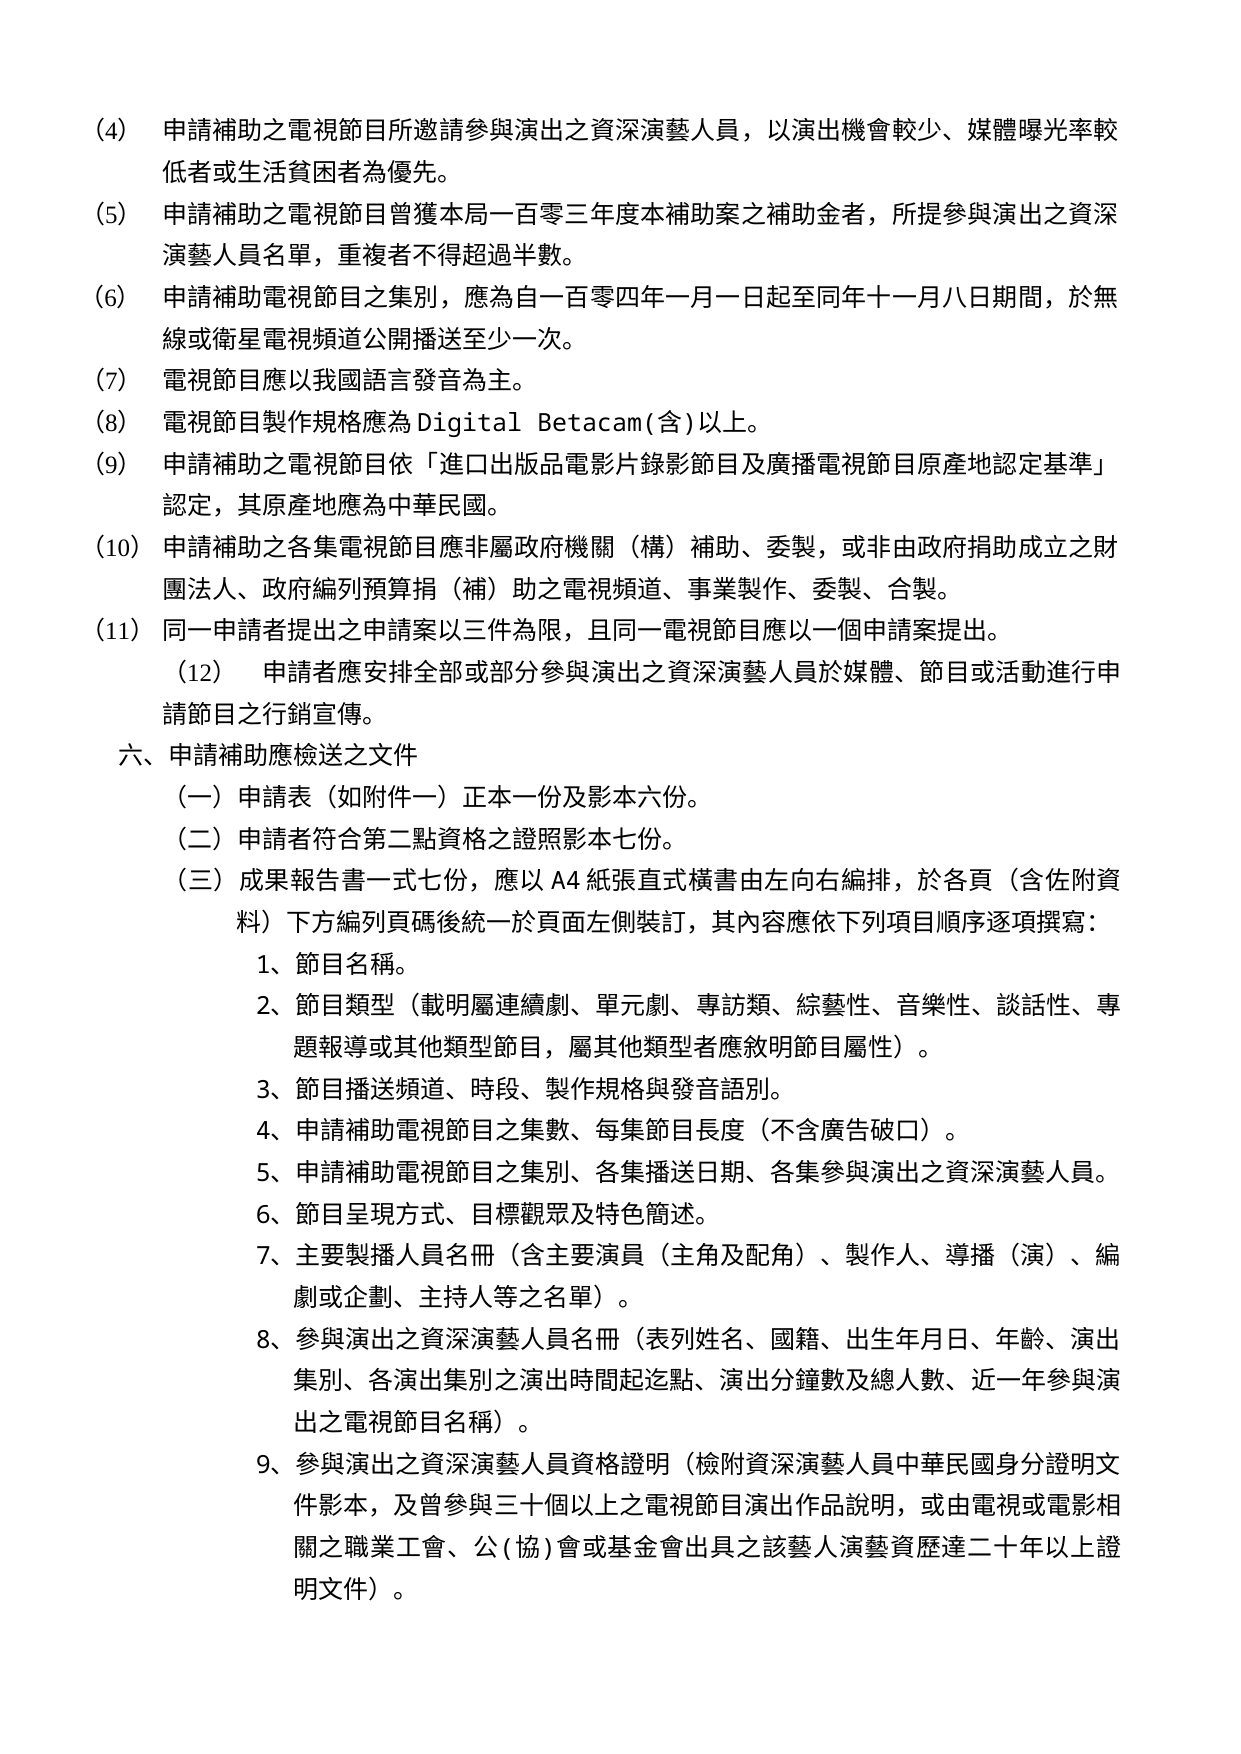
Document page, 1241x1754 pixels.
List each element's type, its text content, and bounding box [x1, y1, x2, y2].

list 電視節目製作規格應為Digital Betacam(含)以上。 [80, 398, 1122, 440]
text 2、節目類型（載明屬連續劇、單元劇、專訪類、綜藝性、音樂性、談話性、專題報導或其他類型節目，屬其他類型者應敘明節目屬性）。 [256, 981, 1122, 1065]
text 6、節目呈現方式、目標觀眾及特色簡述。 [256, 1190, 1122, 1231]
list 申請補助之電視節目曾獲本局一百零三年度本補助案之補助金者，所提參與演出之資深演藝人員名單，重複者不得超過半數。 [80, 190, 1122, 273]
text 9、參與演出之資深演藝人員資格證明（檢附資深演藝人員中華民國身分證明文件影本，及曾參與三十個以上之電視節目演出作品說明，或由電視或電影相關之職業工會、公(協)會或基金會出具之該藝人演藝資歷達二十年以上證明文件）。 [256, 1440, 1122, 1606]
text 4、申請補助電視節目之集數、每集節目長度（不含廣告破口）。 [256, 1106, 1122, 1148]
text 8、參與演出之資深演藝人員名冊（表列姓名、國籍、出生年月日、年齡、演出集別、各演出集別之演出時間起迄點、演出分鐘數及總人數、近一年參與演出之電視節目名稱）。 [256, 1315, 1122, 1440]
list 申請者應安排全部或部分參與演出之資深演藝人員於媒體、節目或活動進行申請節目之行銷宣傳。 [162, 648, 1122, 731]
list 申請補助之各集電視節目應非屬政府機關（構）補助、委製，或非由政府捐助成立之財團法人、政府編列預算捐（補）助之電視頻道、事業製作、委製、合製。 [80, 523, 1122, 606]
text 六、申請補助應檢送之文件 [118, 731, 1122, 773]
text 1、節目名稱。 [256, 940, 1122, 981]
text 5、申請補助電視節目之集別、各集播送日期、各集參與演出之資深演藝人員。 [256, 1148, 1122, 1190]
text 7、主要製播人員名冊（含主要演員（主角及配角）、製作人、導播（演）、編劇或企劃、主持人等之名單）。 [256, 1231, 1122, 1315]
text （一）申請表（如附件一）正本一份及影本六份。 [162, 773, 1122, 815]
list 電視節目應以我國語言發音為主。 [80, 356, 1122, 398]
list 申請補助之電視節目依「進口出版品電影片錄影節目及廣播電視節目原產地認定基準」認定，其原產地應為中華民國。 [80, 440, 1122, 523]
list 申請補助之電視節目所邀請參與演出之資深演藝人員，以演出機會較少、媒體曝光率較低者或生活貧困者為優先。 [80, 106, 1122, 190]
text （二）申請者符合第二點資格之證照影本七份。 [162, 815, 1122, 856]
list 申請補助電視節目之集別，應為自一百零四年一月一日起至同年十一月八日期間，於無線或衛星電視頻道公開播送至少一次。 [79, 273, 1122, 356]
list 同一申請者提出之申請案以三件為限，且同一電視節目應以一個申請案提出。 [80, 606, 1122, 648]
text （三）成果報告書一式七份，應以A4紙張直式橫書由左向右編排，於各頁（含佐附資料）下方編列頁碼後統一於頁面左側裝訂，其內容應依下列項目順序逐項撰寫： [162, 856, 1122, 940]
text 3、節目播送頻道、時段、製作規格與發音語別。 [256, 1065, 1122, 1106]
